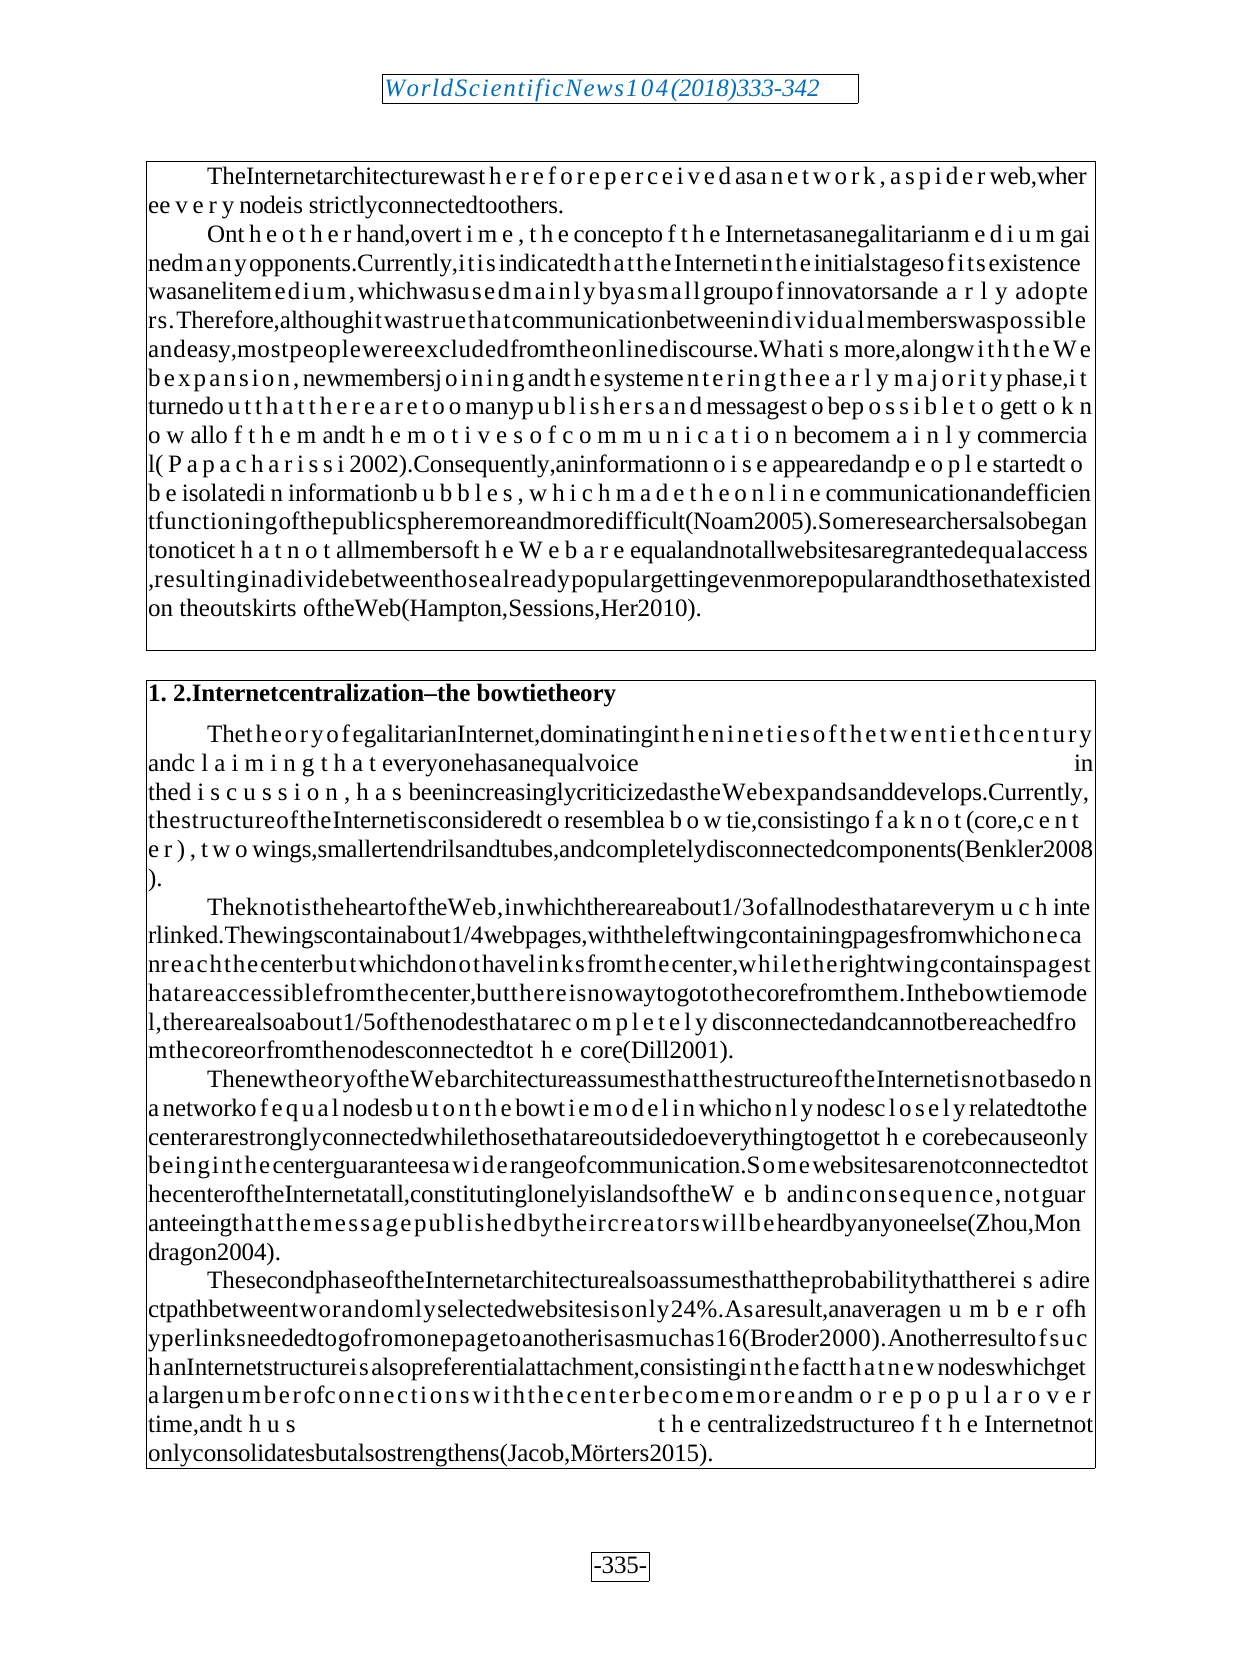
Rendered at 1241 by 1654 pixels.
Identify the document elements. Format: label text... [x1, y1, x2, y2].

text ThesecondphaseoftheInternetarchitecturealsoassumesthattheprobabilitythatthereisadirectpathbetweentworandomlyselectedwebsitesisonly24%.Asaresult,anaveragenumberofhyperlinksneededtogofromonepagetoanotherisasmuchas16(Broder2000).AnotherresultofsuchanInternetstructureisalsopreferentialattachment,consistinginthefactthatnewnodeswhichgetalargenumberofconnectionswiththecenterbecomemoreandmorepopularovertime,andthus thecentralizedstructureoftheInternetnot onlyconsolidatesbutalsostrengthens(Jacob,Mörters2015). [148, 1265, 1093, 1467]
text WorldScientificNews104(2018)333-342 [384, 75, 858, 102]
text -335- [593, 1553, 649, 1579]
text Ontheotherhand,overtime,theconceptoftheInternetasanegalitarianmediumgainedmanyopponents.Currently,itisindicatedthattheInternetintheinitialstagesofitsexistencewasanelitemedium,whichwasusedmainlybyasmallgroupofinnovatorsandearlyadopters.Therefore,althoughitwastruethatcommunicationbetweenindividualmemberswaspossibleandeasy,mostpeoplewereexcludedfromtheonlinediscourse.Whatismore,alongwiththeWebexpansion,newmembersjoiningandthesystementeringtheearlymajorityphase,itturnedoutthattherearetoomanypublishersandmessagestobepossibletogettoknowallofthemandthemotivesofcommunicationbecomemainlycommercial(Papacharissi2002).Consequently,aninformationnoiseappearedandpeoplestartedtobeisolatedininformationbubbles,whichmadetheonlinecommunicationandefficientfunctioningofthepublicspheremoreandmoredifficult(Noam2005).SomeresearchersalsobegantonoticethatnotallmembersoftheWebareequalandnotallwebsitesaregrantedequalaccess,resultinginadividebetweenthosealreadypopulargettingevenmorepopularandthosethatexisted on theoutskirts oftheWeb(Hampton,Sessions,Her2010). [148, 219, 1093, 621]
text ThenewtheoryoftheWebarchitectureassumesthatthestructureoftheInternetisnotbasedonanetworkofequalnodesbutonthebowtiemodelinwhichonlynodescloselyrelatedtothecenterarestronglyconnectedwhilethosethatareoutsidedoeverythingtogettothecorebecauseonlybeinginthecenterguaranteesawiderangeofcommunication.SomewebsitesarenotconnectedtothecenteroftheInternetatall,constitutinglonelyislandsoftheWebandinconsequence,notguaranteeingthatthemessagepublishedbytheircreatorswillbeheardbyanyoneelse(Zhou,Mondragon2004). [148, 1064, 1093, 1265]
text TheInternetarchitecturewasthereforeperceivedasanetwork,aspiderweb,whereeverynodeis strictlyconnectedtoothers. [148, 162, 1092, 219]
text TheknotistheheartoftheWeb,inwhichthereareabout1/3ofallnodesthatareverymuchinterlinked.Thewingscontainabout1/4webpages,withtheleftwingcontainingpagesfromwhichonecanreachthecenterbutwhichdonothavelinksfromthecenter,whiletherightwingcontainspagesthatareaccessiblefromthecenter,butthereisnowaytogotothecorefromthem.Inthebowtiemodel,therearealsoabout1/5ofthenodesthatarecompletelydisconnectedandcannotbereachedfromthecoreorfromthenodesconnectedtothecore(Dill2001). [148, 892, 1093, 1064]
text 1. 2.Internetcentralization–the bowtietheory [148, 681, 1095, 707]
text ThetheoryofegalitarianInternet,dominatingintheninetiesofthetwentiethcenturyandclaimingthateveryonehasanequalvoice in thediscussion,hasbeenincreasinglycriticizedastheWebexpandsanddevelops.Currently,thestructureoftheInternetisconsideredtoresembleabowtie,consistingofaknot(core,center),twowings,smallertendrilsandtubes,andcompletelydisconnectedcomponents(Benkler2008). [148, 719, 1093, 892]
